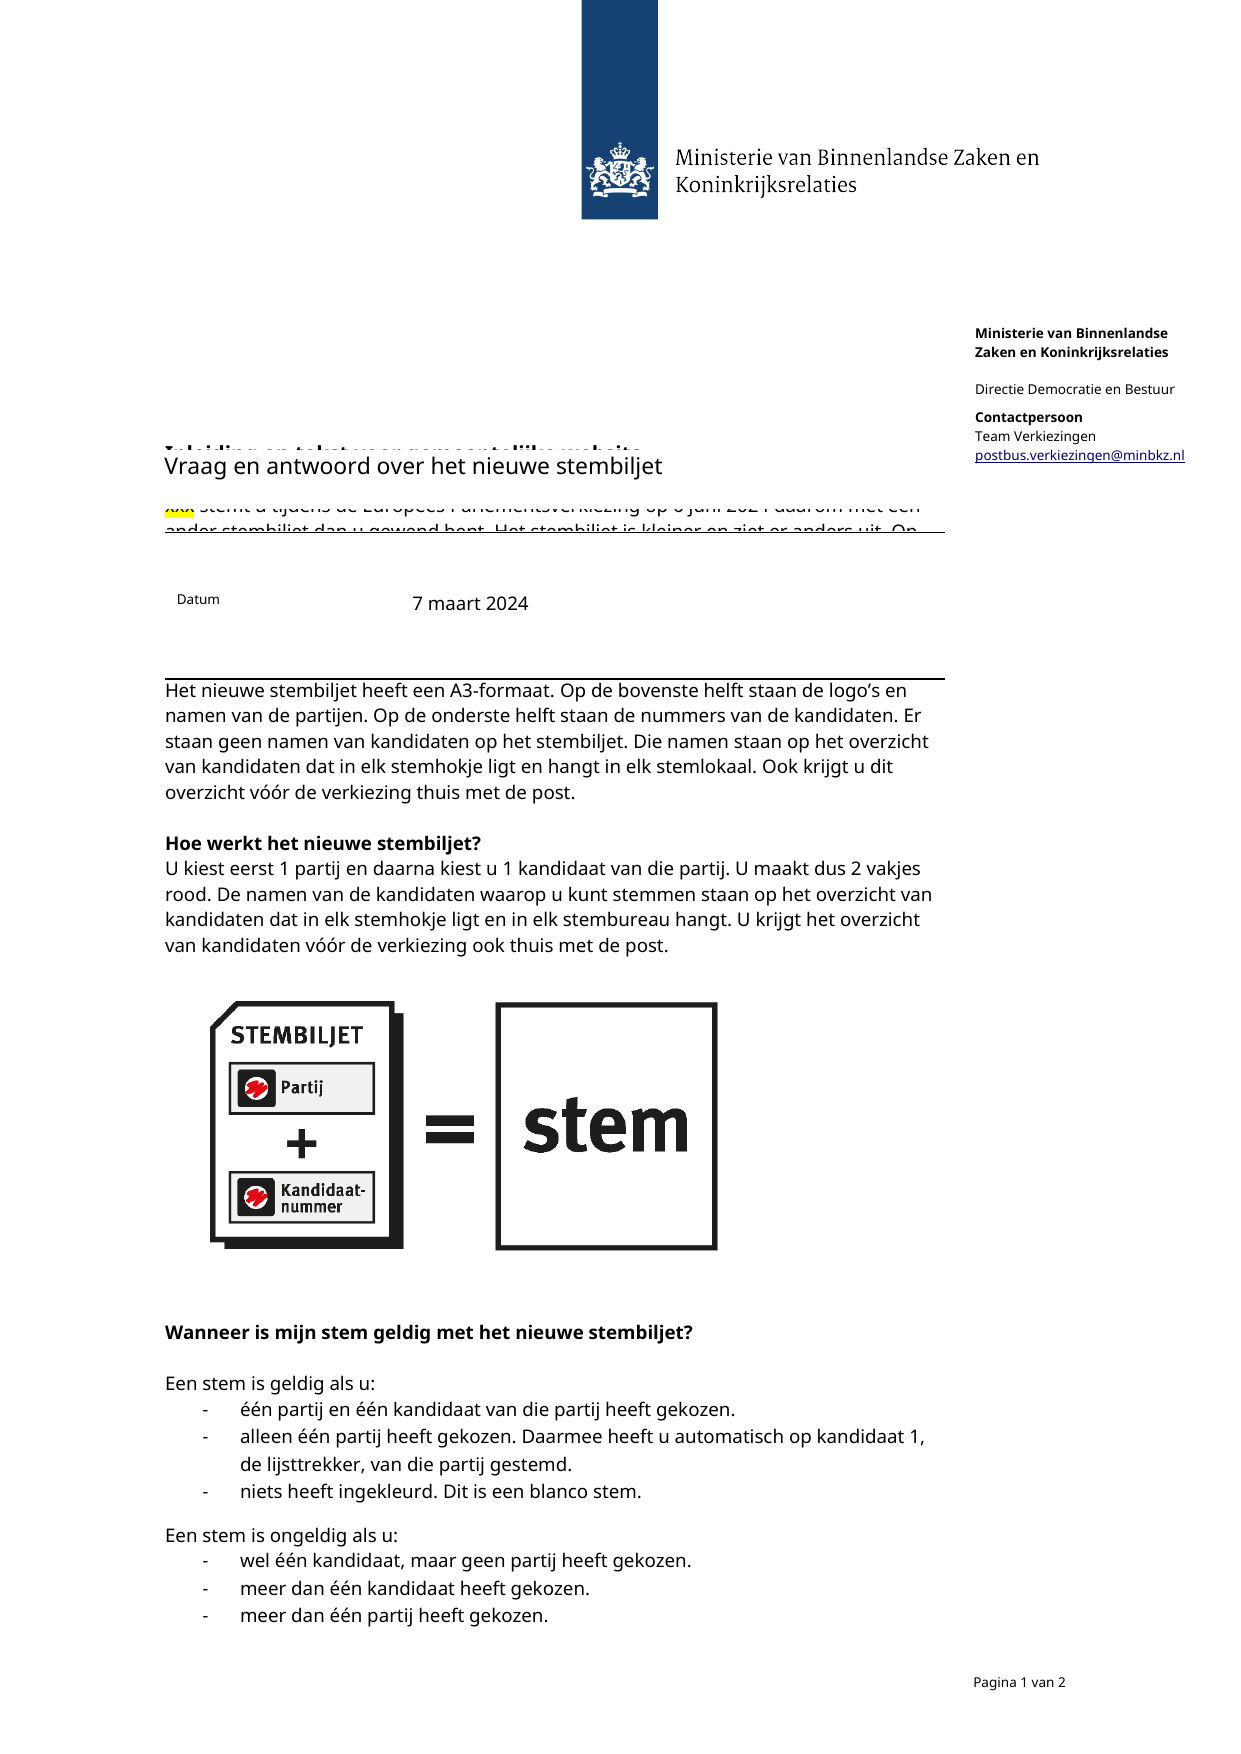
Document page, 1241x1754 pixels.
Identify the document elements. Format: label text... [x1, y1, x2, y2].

text Inleiding en tekst voor gemeentelijke website [165, 439, 946, 467]
list één partij en één kandidaat van die partij heeft gekozen. [202, 1396, 946, 1422]
list wel één kandidaat, maar geen partij heeft gekozen. [202, 1548, 946, 1573]
list niets heeft ingekleurd. Dit is een blanco stem. [202, 1478, 946, 1504]
list alleen één partij heeft gekozen. Daarmee heeft u automatisch op kandidaat 1, de lijsttrekker, van die partij gestemd. [202, 1423, 946, 1476]
list meer dan één kandidaat heeft gekozen. [202, 1575, 946, 1600]
text Wanneer is mijn stem geldig met het nieuwe stembiljet? [165, 1320, 946, 1345]
text Hoe werkt het nieuwe stembiljet? [165, 830, 946, 856]
text Onze gemeente doet mee aan een proef met een nieuw stembiljet. In heel de gemeente xxx stemt u tijdens de Europees Parlementsverkiezing op 6 juni 2024 daarom met een ander stembiljet dan u gewend bent. Het stembiljet is kleiner en ziet er anders uit. Op deze pagina leest u meer informatie over het nieuwe stembiljet. [165, 467, 946, 569]
text U kiest eerst 1 partij en daarna kiest u 1 kandidaat van die partij. U maakt dus 2 vakjes rood. De namen van de kandidaten waarop u kunt stemmen staan op het overzicht van kandidaten dat in elk stemhokje ligt en in elk stembureau hangt. U krijgt het overzicht van kandidaten vóór de verkiezing ook thuis met de post. [165, 856, 946, 958]
text Het nieuwe stembiljet heeft een A3-formaat. Op de bovenste helft staan de logo’s en namen van de partijen. Op de onderste helft staan de nummers van de kandidaten. Er staan geen namen van kandidaten op het stembiljet. Die namen staan op het overzicht van kandidaten dat in elk stemhokje ligt en hangt in elk stemlokaal. Ook krijgt u dit overzicht vóór de verkiezing thuis met de post. [165, 677, 946, 805]
text Een stem is ongeldig als u: [165, 1522, 946, 1548]
text Een stem is geldig als u: [165, 1371, 946, 1396]
list meer dan één partij heeft gekozen. [202, 1602, 946, 1628]
